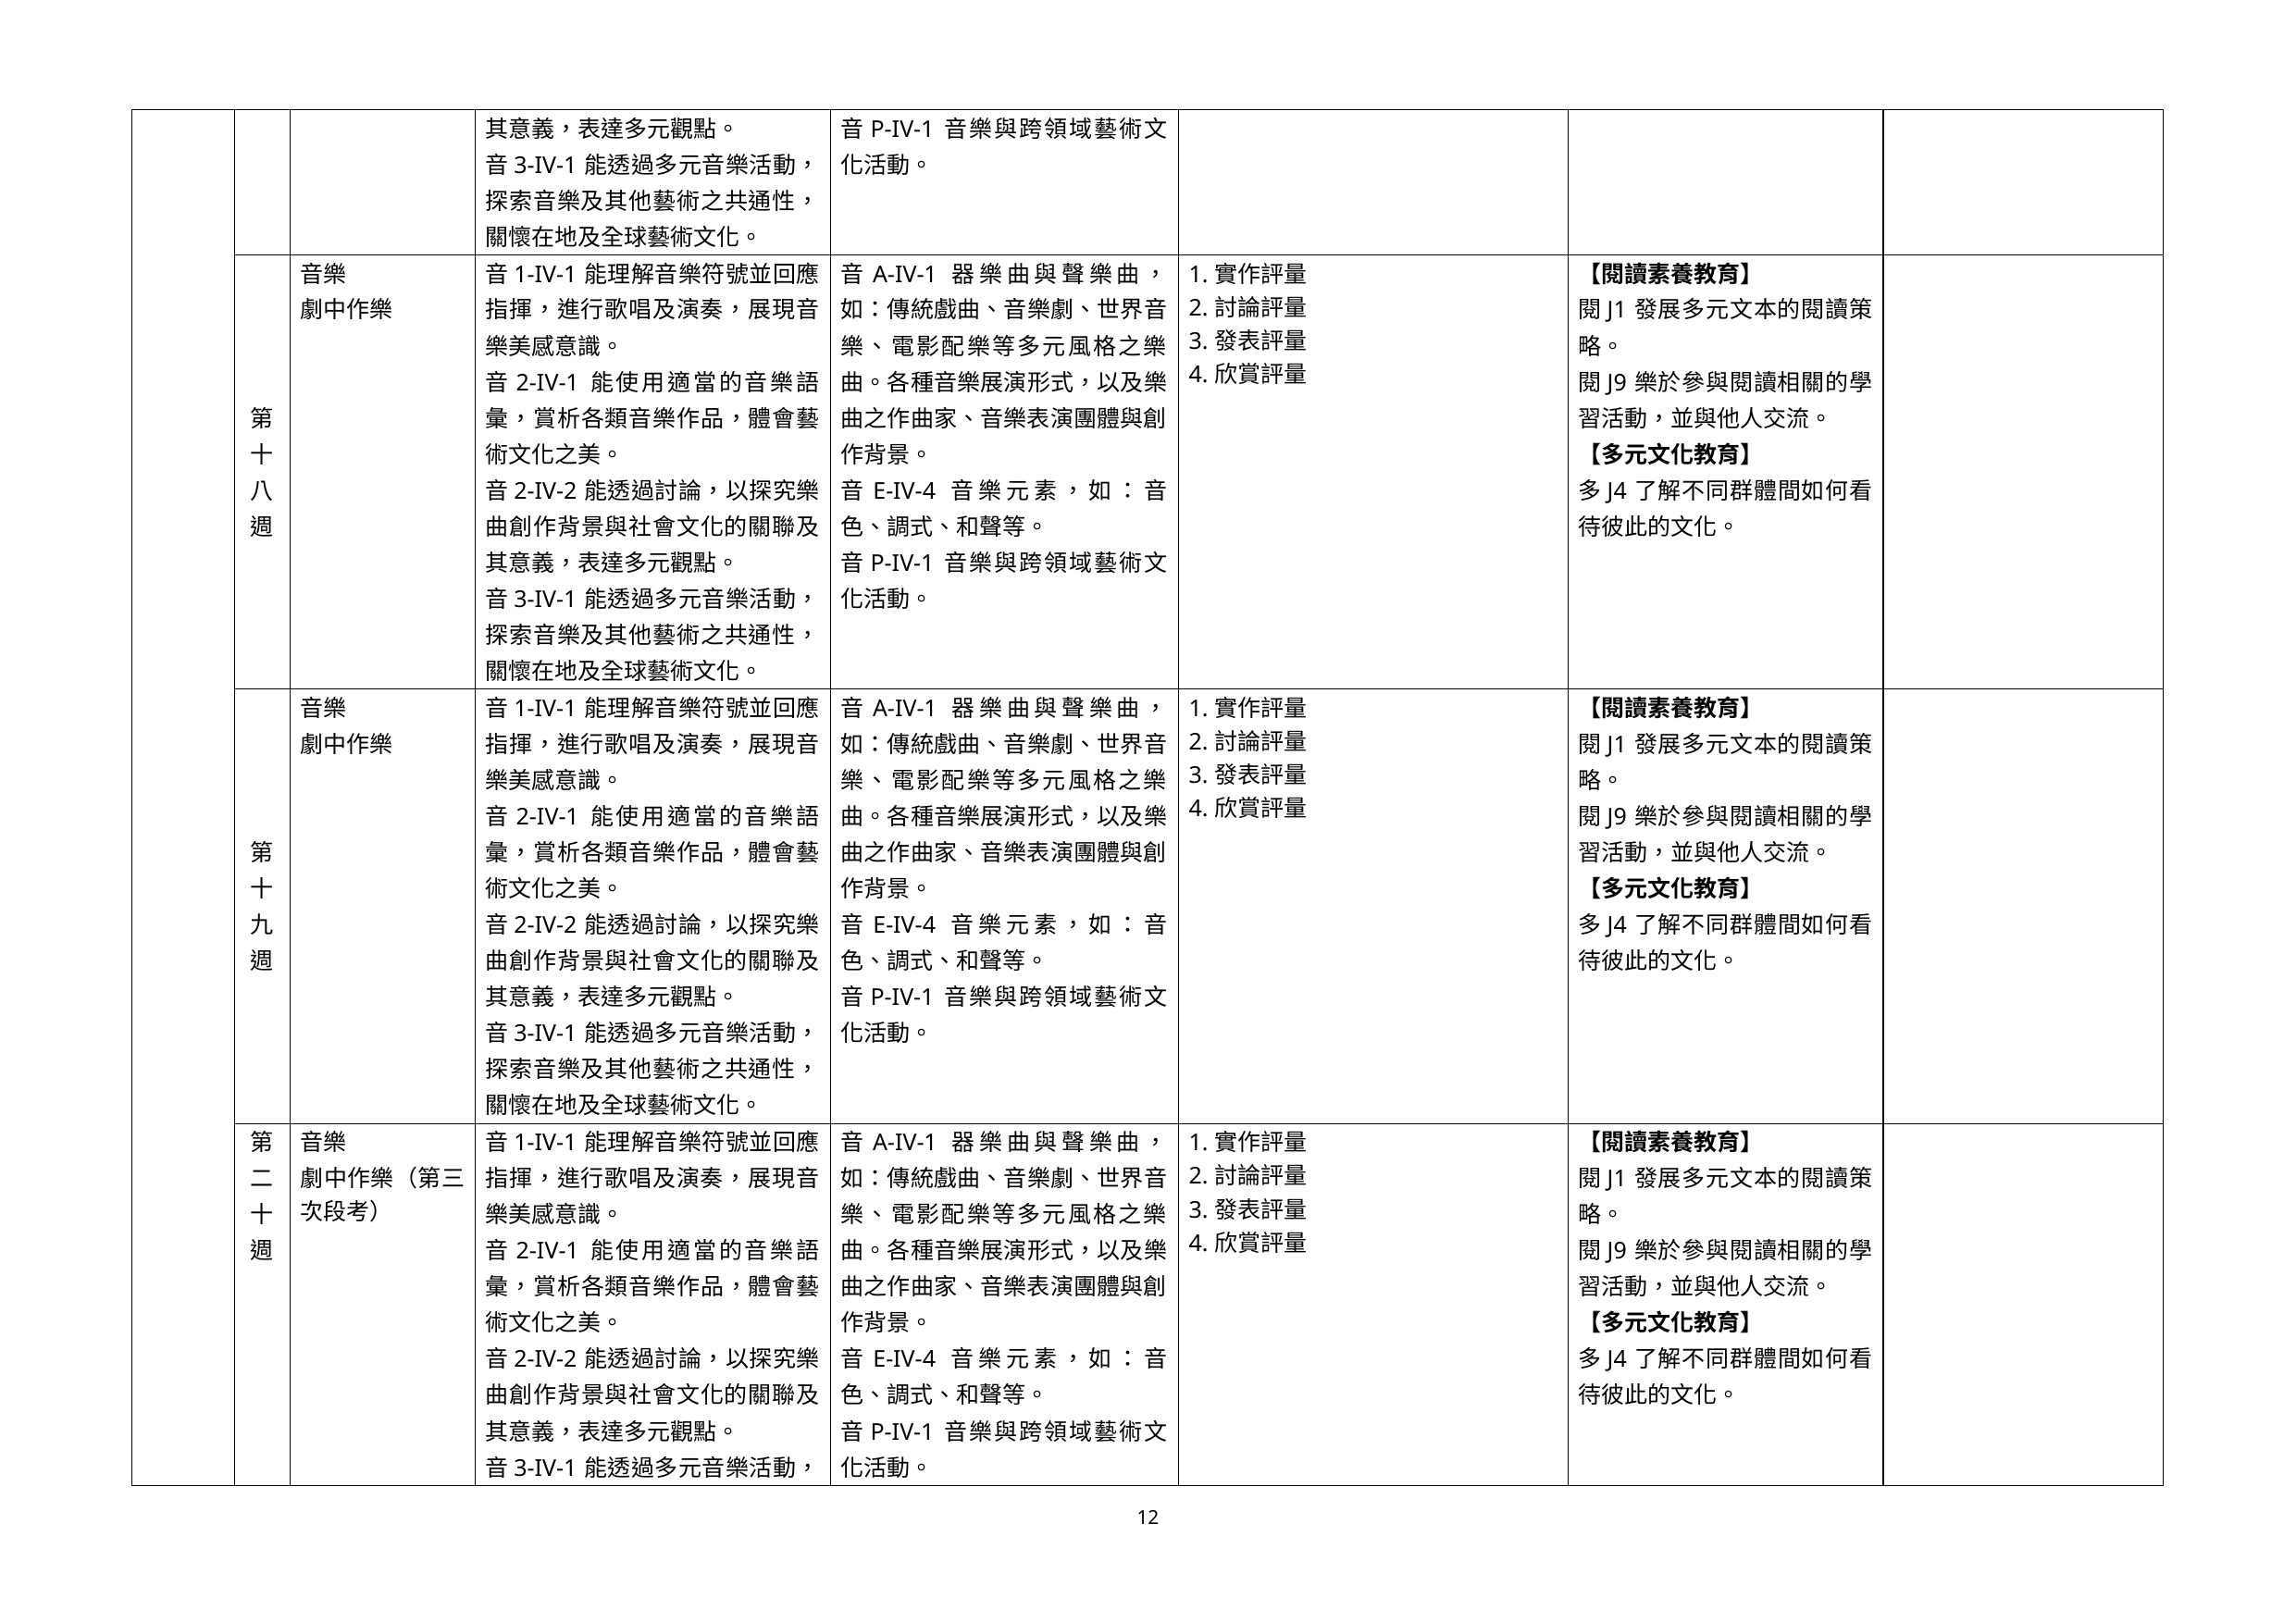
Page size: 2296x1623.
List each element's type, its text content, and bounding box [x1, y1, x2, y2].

table_cell 音A-IV-1 器樂曲與聲樂曲，如：傳統戲曲、音樂劇、世界音樂、電影配樂等多元風格之樂曲。各種音樂展演形式，以及樂曲之作曲家、音樂表演團體與創作背景。 音E-IV-4 音樂元素，如：音色、調式、和聲等。 音P-IV-1 音樂與跨領域藝術文化活動。 [831, 689, 1178, 1122]
table_cell 音A-IV-1 器樂曲與聲樂曲，如：傳統戲曲、音樂劇、世界音樂、電影配樂等多元風格之樂曲。各種音樂展演形式，以及樂曲之作曲家、音樂表演團體與創作背景。 音E-IV-4 音樂元素，如：音色、調式、和聲等。 音P-IV-1 音樂與跨領域藝術文化活動。 [831, 255, 1178, 688]
table_cell [1884, 1124, 2163, 1484]
table_cell [1569, 110, 1882, 254]
table_cell 音A-IV-1 器樂曲與聲樂曲，如：傳統戲曲、音樂劇、世界音樂、電影配樂等多元風格之樂曲。各種音樂展演形式，以及樂曲之作曲家、音樂表演團體與創作背景。 音E-IV-4 音樂元素，如：音色、調式、和聲等。 音P-IV-1 音樂與跨領域藝術文化活動。 [831, 1124, 1178, 1484]
table_cell 【閱讀素養教育】 閱J1 發展多元文本的閱讀策略。 閱J9 樂於參與閱讀相關的學習活動，並與他人交流。 【多元文化教育】 多J4 了解不同群體間如何看待彼此的文化。 [1569, 689, 1882, 1122]
table_cell 其意義，表達多元觀點。 音3-IV-1 能透過多元音樂活動，探索音樂及其他藝術之共通性，關懷在地及全球藝術文化。 [476, 110, 830, 254]
table_cell 音樂 劇中作樂 [291, 255, 475, 688]
table_cell 音1-IV-1 能理解音樂符號並回應指揮，進行歌唱及演奏，展現音樂美感意識。 音2-IV-1 能使用適當的音樂語彙，賞析各類音樂作品，體會藝術文化之美。 音2-IV-2 能透過討論，以探究樂曲創作背景與社會文化的關聯及其意義，表達多元觀點。 音3-IV-1 能透過多元音樂活動，探索音樂及其他藝術之共通性，關懷在地及全球藝術文化。 [476, 689, 830, 1122]
table_cell [1884, 255, 2163, 688]
table_cell 音1-IV-1 能理解音樂符號並回應指揮，進行歌唱及演奏，展現音樂美感意識。 音2-IV-1 能使用適當的音樂語彙，賞析各類音樂作品，體會藝術文化之美。 音2-IV-2 能透過討論，以探究樂曲創作背景與社會文化的關聯及其意義，表達多元觀點。 音3-IV-1 能透過多元音樂活動， [476, 1124, 830, 1484]
table_cell 第十九週 [235, 689, 290, 1122]
table_cell [235, 110, 290, 254]
table_cell [1884, 110, 2163, 254]
table_cell 1. 實作評量 2. 討論評量 3. 發表評量 4. 欣賞評量 [1179, 255, 1568, 688]
table_cell 【閱讀素養教育】 閱J1 發展多元文本的閱讀策略。 閱J9 樂於參與閱讀相關的學習活動，並與他人交流。 【多元文化教育】 多J4 了解不同群體間如何看待彼此的文化。 [1569, 1124, 1882, 1484]
table_cell [1884, 689, 2163, 1122]
table_cell 音1-IV-1 能理解音樂符號並回應指揮，進行歌唱及演奏，展現音樂美感意識。 音2-IV-1 能使用適當的音樂語彙，賞析各類音樂作品，體會藝術文化之美。 音2-IV-2 能透過討論，以探究樂曲創作背景與社會文化的關聯及其意義，表達多元觀點。 音3-IV-1 能透過多元音樂活動，探索音樂及其他藝術之共通性，關懷在地及全球藝術文化。 [476, 255, 830, 688]
table_cell 1. 實作評量 2. 討論評量 3. 發表評量 4. 欣賞評量 [1179, 689, 1568, 1122]
table_cell 1. 實作評量 2. 討論評量 3. 發表評量 4. 欣賞評量 [1179, 1124, 1568, 1484]
table_cell 音樂 劇中作樂（第三次段考） [291, 1124, 475, 1484]
table_cell 第十八週 [235, 255, 290, 688]
table_cell 【閱讀素養教育】 閱J1 發展多元文本的閱讀策略。 閱J9 樂於參與閱讀相關的學習活動，並與他人交流。 【多元文化教育】 多J4 了解不同群體間如何看待彼此的文化。 [1569, 255, 1882, 688]
table_cell [291, 110, 475, 254]
table_cell [1179, 110, 1568, 254]
table_cell 第二十週 [235, 1124, 290, 1484]
table_cell 音P-IV-1 音樂與跨領域藝術文化活動。 [831, 110, 1178, 254]
table_cell 音樂 劇中作樂 [291, 689, 475, 1122]
